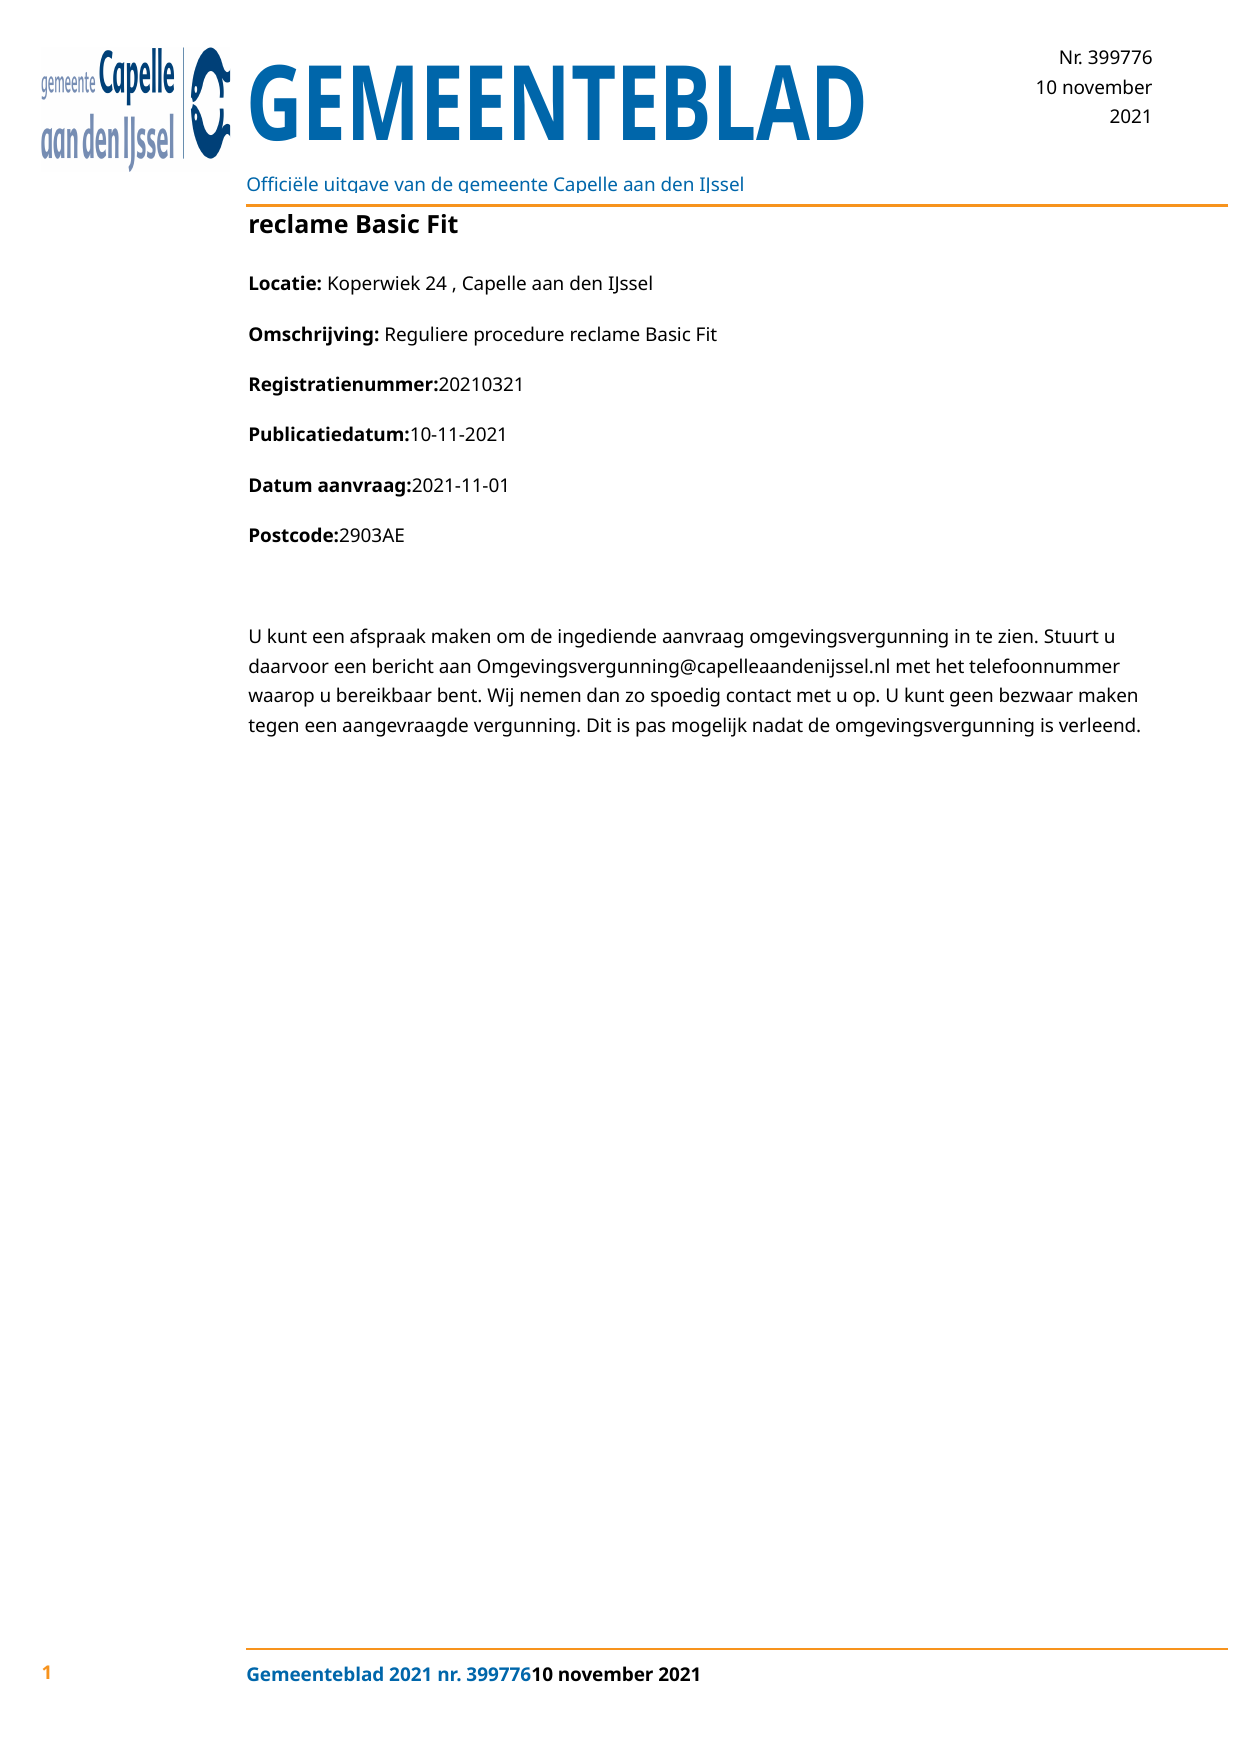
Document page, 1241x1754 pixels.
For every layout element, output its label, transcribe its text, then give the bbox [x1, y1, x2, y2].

text Registratienummer:20210321 [248, 371, 1152, 397]
text Locatie: Koperwiek 24 , Capelle aan den IJssel [248, 270, 1152, 296]
text Postcode:2903AE [248, 522, 1152, 548]
text reclame Basic Fit [248, 207, 1152, 241]
text Publicatiedatum:10-11-2021 [248, 422, 1152, 447]
text Omschrijving: Reguliere procedure reclame Basic Fit [248, 321, 1152, 346]
text Datum aanvraag:2021-11-01 [248, 472, 1152, 498]
picture [41, 47, 231, 172]
text U kunt een afspraak maken om de ingediende aanvraag omgevingsvergunning in te zien. Stuurt u daarvoor een bericht aan Omgevingsvergunning@capelleaandenijssel.nl met het telefoonnummer waarop u bereikbaar bent. Wij nemen dan zo spoedig contact met u op. U kunt geen bezwaar maken tegen een aangevraagde vergunning. Dit is pas mogelijk nadat de omgevingsvergunning is verleend. [248, 623, 1152, 738]
